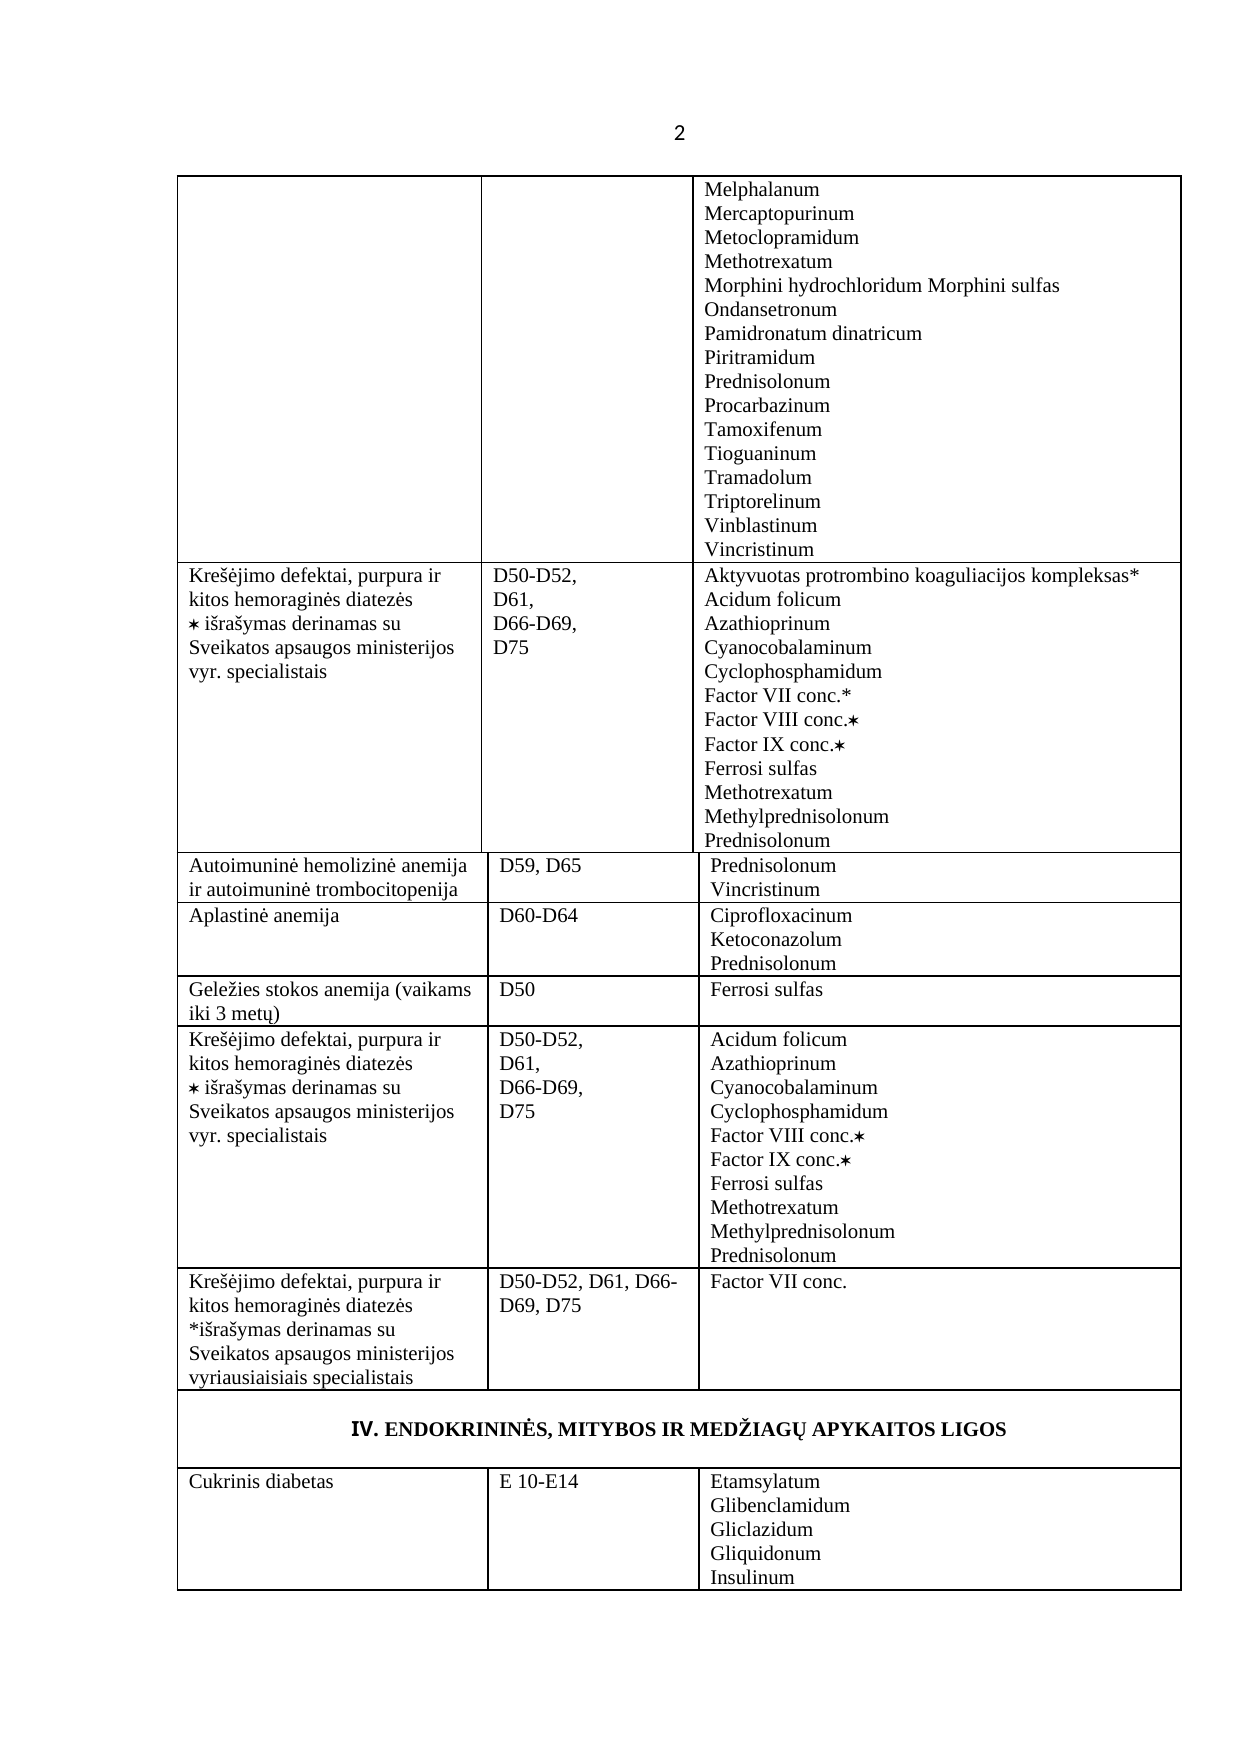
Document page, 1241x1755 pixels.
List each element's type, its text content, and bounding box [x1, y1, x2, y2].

table_cell D50 [489, 977, 698, 1025]
table_cell Prednisolonum Vincristinum [700, 853, 1180, 901]
table_cell D50-D52, D61, D66-D69, D75 [482, 563, 692, 852]
table_cell [178, 177, 481, 561]
table_cell Aktyvuotas protrombino koaguliacijos kompleksas* Acidum folicum Azathioprinum Cyanocobalaminum Cyclophosphamidum Factor VII conc.* Factor VIII conc. Factor IX conc. Ferrosi sulfas Methotrexatum Methylprednisolonum Prednisolonum [694, 563, 1180, 852]
table_cell Ciprofloxacinum Ketoconazolum Prednisolonum [700, 903, 1180, 975]
table_cell D50-D52, D61, D66-D69, D75 [489, 1269, 698, 1389]
table_cell Cukrinis diabetas [178, 1469, 487, 1589]
table_cell Acidum folicum Azathioprinum Cyanocobalaminum Cyclophosphamidum Factor VIII conc. Factor IX conc. Ferrosi sulfas Methotrexatum Methylprednisolonum Prednisolonum [700, 1027, 1180, 1267]
table_cell D60-D64 [489, 903, 698, 975]
table_cell Factor VII conc. [700, 1269, 1180, 1389]
table_cell [482, 177, 692, 561]
table_cell Ferrosi sulfas [700, 977, 1180, 1025]
table_cell D50-D52, D61, D66-D69, D75 [489, 1027, 698, 1267]
table_cell IV. ENDOKRININĖS, MITYBOS IR MEDŽIAGŲ APYKAITOS LIGOS [178, 1391, 1180, 1467]
table_cell Krešėjimo defektai, purpura ir kitos hemoraginės diatezės *išrašymas derinamas su Sveikatos apsaugos ministerijos vyriausiaisiais specialistais [178, 1269, 487, 1389]
table_cell Melphalanum Mercaptopurinum Metoclopramidum Methotrexatum Morphini hydrochloridum Morphini sulfas Ondansetronum Pamidronatum dinatricum Piritramidum Prednisolonum Procarbazinum Tamoxifenum Tioguaninum Tramadolum Triptorelinum Vinblastinum Vincristinum [694, 177, 1180, 561]
table_cell Krešėjimo defektai, purpura ir kitos hemoraginės diatezės  išrašymas derinamas su Sveikatos apsaugos ministerijos vyr. specialistais [178, 563, 481, 852]
table_cell Autoimuninė hemolizinė anemija ir autoimuninė trombocitopenija [178, 853, 487, 901]
table_cell Krešėjimo defektai, purpura ir kitos hemoraginės diatezės  išrašymas derinamas su Sveikatos apsaugos ministerijos vyr. specialistais [178, 1027, 487, 1267]
table_cell E 10-E14 [489, 1469, 698, 1589]
table_cell Geležies stokos anemija (vaikams iki 3 metų) [178, 977, 487, 1025]
table_cell D59, D65 [489, 853, 698, 901]
table_cell Etamsylatum Glibenclamidum Gliclazidum Gliquidonum Insulinum [700, 1469, 1180, 1589]
table_cell Aplastinė anemija [178, 903, 487, 975]
